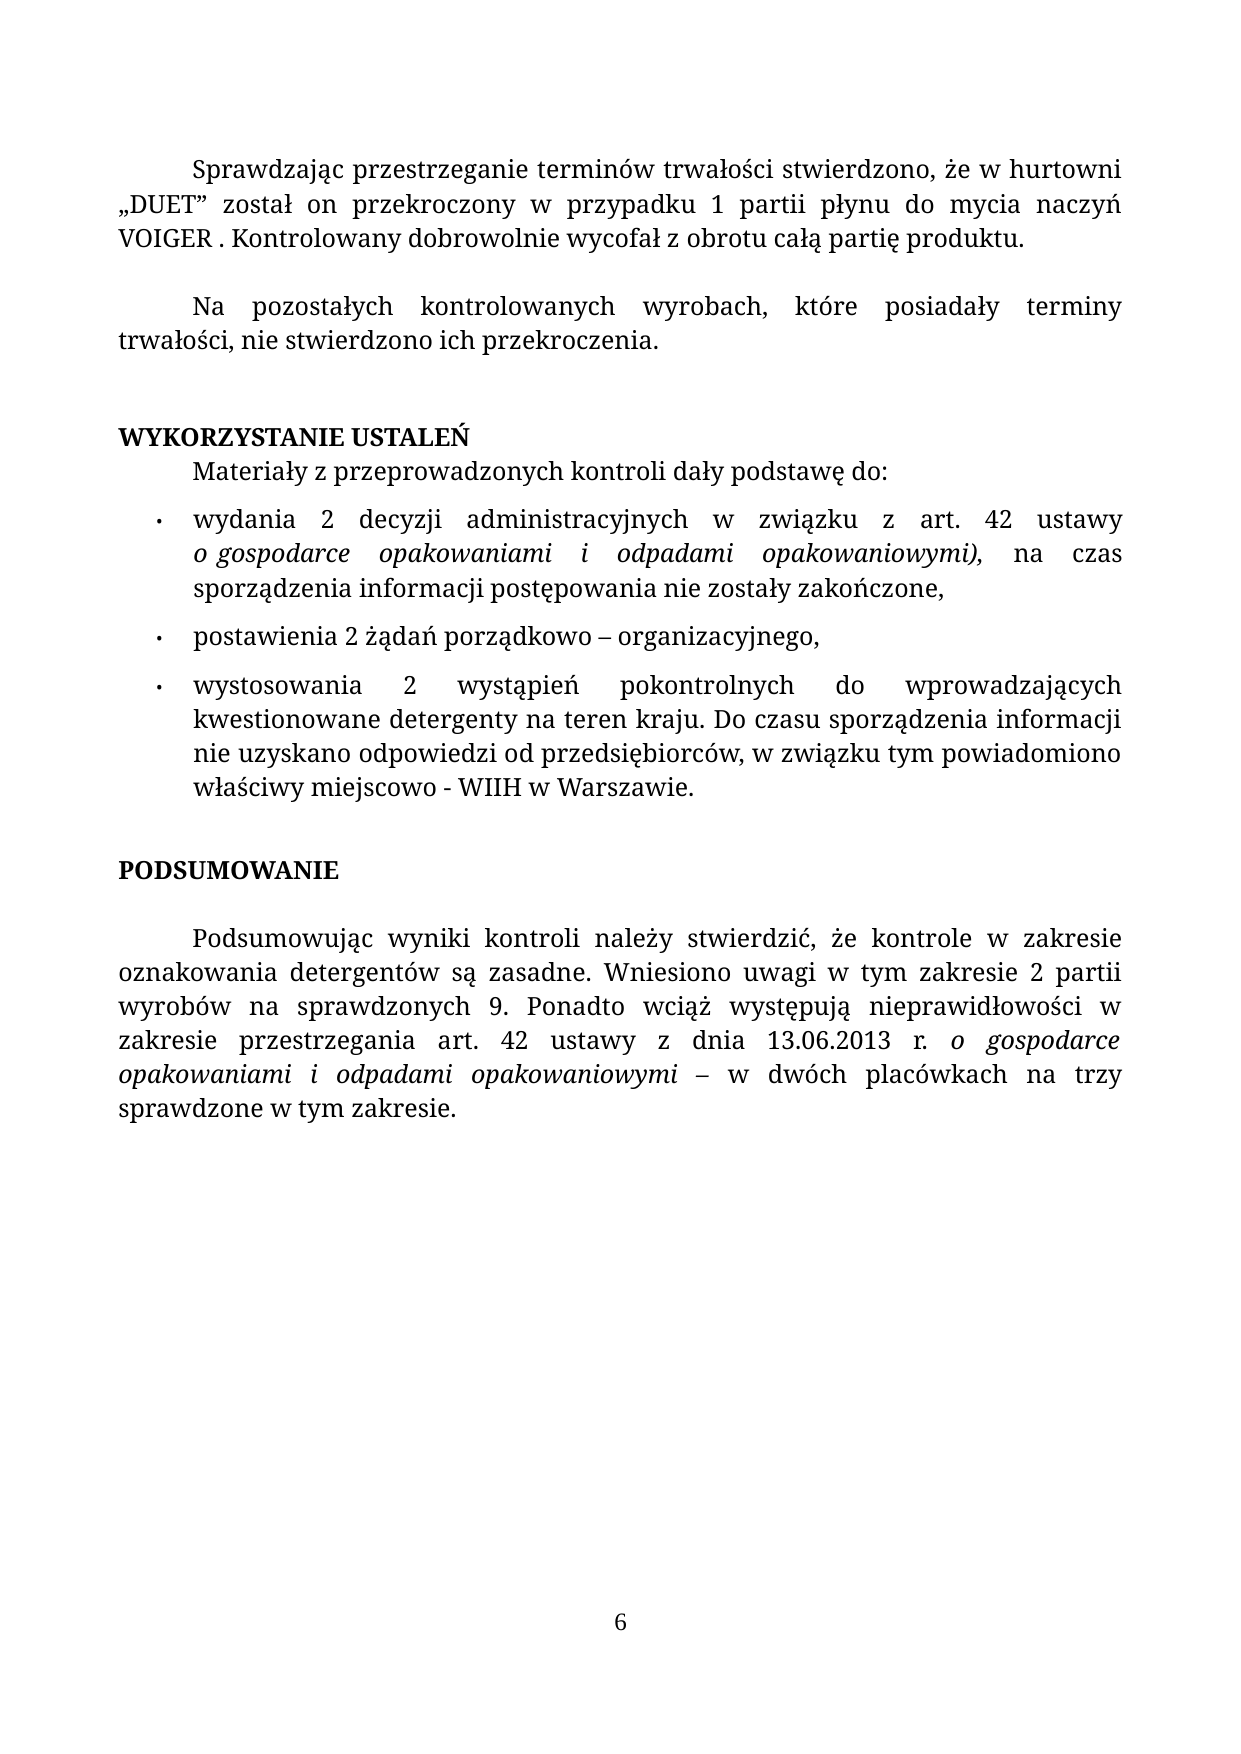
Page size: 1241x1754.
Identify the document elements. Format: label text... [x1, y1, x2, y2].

text Sprawdzając przestrzeganie terminów trwałości stwierdzono, że w hurtowni „DUET” został on przekroczony w przypadku 1 partii płynu do mycia naczyń VOIGER . Kontrolowany dobrowolnie wycofał z obrotu całą partię produktu. [118, 152, 1123, 254]
text Na pozostałych kontrolowanych wyrobach, które posiadały terminy trwałości, nie stwierdzono ich przekroczenia. [118, 288, 1123, 357]
list postawienia 2 żądań porządkowo – organizacyjnego, [156, 619, 1123, 653]
text PODSUMOWANIE [118, 852, 1123, 886]
text WYKORZYSTANIE USTALEŃ [118, 419, 1123, 453]
list wydania 2 decyzji administracyjnych w związku z art. 42 ustawy o gospodarce opakowaniami i odpadami opakowaniowymi), na czas sporządzenia informacji postępowania nie zostały zakończone, [156, 502, 1123, 604]
text Materiały z przeprowadzonych kontroli dały podstawę do: [118, 453, 1123, 487]
list wystosowania 2 wystąpień pokontrolnych do wprowadzających kwestionowane detergenty na teren kraju. Do czasu sporządzenia informacji nie uzyskano odpowiedzi od przedsiębiorców, w związku tym powiadomiono właściwy miejscowo - WIIH w Warszawie. [156, 667, 1123, 804]
text Podsumowując wyniki kontroli należy stwierdzić, że kontrole w zakresie oznakowania detergentów są zasadne. Wniesiono uwagi w tym zakresie 2 partii wyrobów na sprawdzonych 9. Ponadto wciąż występują nieprawidłowości w zakresie przestrzegania art. 42 ustawy z dnia 13.06.2013 r. o gospodarce opakowaniami i odpadami opakowaniowymi – w dwóch placówkach na trzy sprawdzone w tym zakresie. [118, 921, 1123, 1125]
